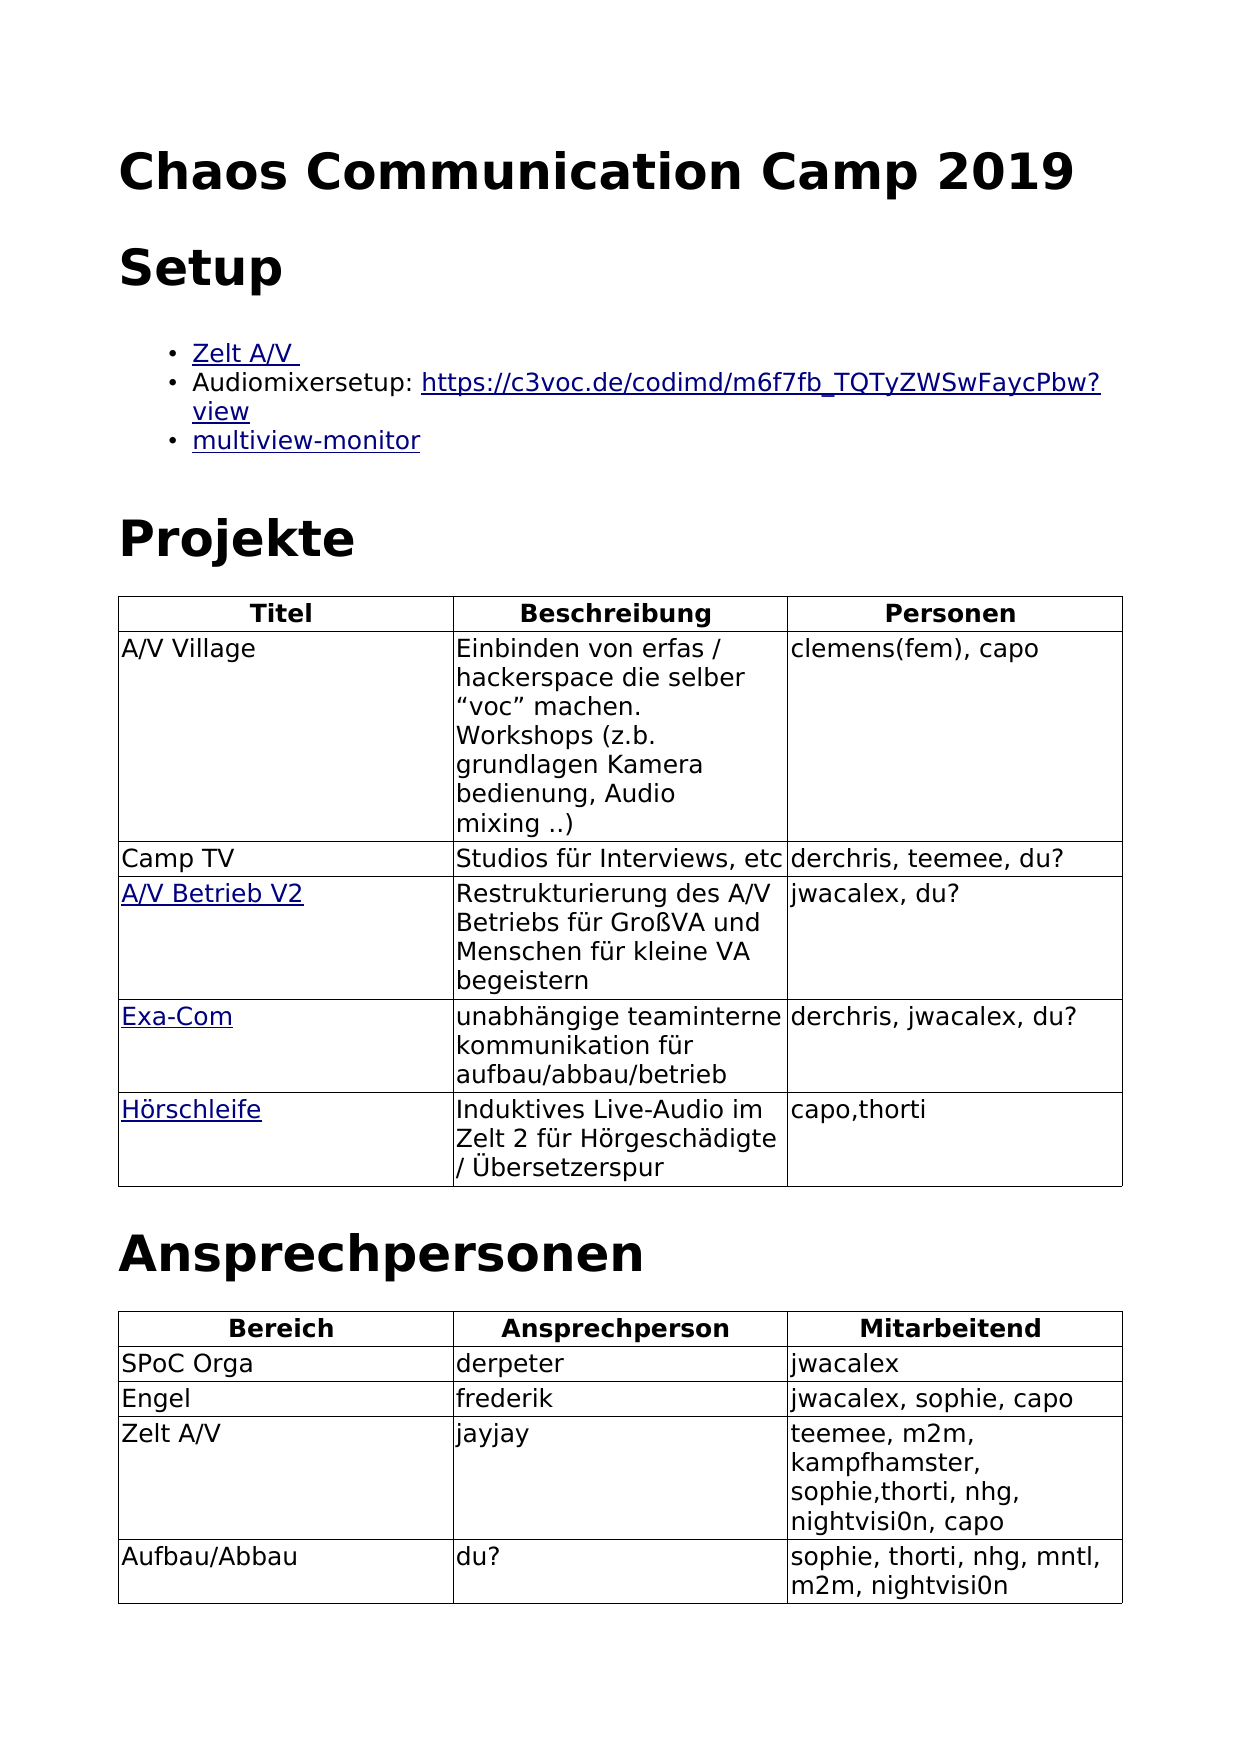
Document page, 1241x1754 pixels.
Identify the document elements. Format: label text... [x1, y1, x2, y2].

subtitle Setup [118, 239, 1122, 297]
table_cell Induktives Live-Audio im Zelt 2 für Hörgeschädigte / Übersetzerspur [454, 1093, 787, 1186]
table_cell SPoC Orga [119, 1347, 453, 1381]
table_cell jwacalex, du? [788, 877, 1122, 999]
table_cell teemee, m2m, kampfhamster, sophie,thorti, nhg, nightvisi0n, capo [788, 1417, 1122, 1539]
table_cell jayjay [454, 1417, 787, 1539]
table_cell du? [454, 1540, 787, 1603]
table_cell Exa-Com [119, 1000, 453, 1092]
table_cell Camp TV [119, 842, 453, 876]
table_header Ansprechperson [454, 1312, 787, 1346]
table_cell Zelt A/V [119, 1417, 453, 1539]
table_cell Einbinden von erfas / hackerspace die selber “voc” machen. Workshops (z.b. grundlagen Kamera bedienung, Audio mixing ..) [454, 632, 787, 841]
subtitle Ansprechpersonen [118, 1225, 1122, 1284]
table_cell unabhängige teaminterne kommunikation für aufbau/abbau/betrieb [454, 1000, 787, 1092]
list Audiomixersetup: https://c3voc.de/codimd/m6f7fb_TQTyZWSwFaycPbw?view [177, 368, 1122, 427]
table_cell Hörschleife [119, 1093, 453, 1186]
table_cell Restrukturierung des A/V Betriebs für GroßVA und Menschen für kleine VA begeistern [454, 877, 787, 999]
table_cell A/V Betrieb V2 [119, 877, 453, 999]
table_cell Aufbau/Abbau [119, 1540, 453, 1603]
table_cell derpeter [454, 1347, 787, 1381]
table_cell derchris, jwacalex, du? [788, 1000, 1122, 1092]
table_header Titel [119, 597, 453, 631]
list multiview-monitor [177, 427, 1122, 456]
table_cell clemens(fem), capo [788, 632, 1122, 841]
table_cell Studios für Interviews, etc [454, 842, 787, 876]
table_cell A/V Village [119, 632, 453, 841]
table_header Mitarbeitend [788, 1312, 1122, 1346]
table_header Beschreibung [454, 597, 787, 631]
table_cell jwacalex, sophie, capo [788, 1382, 1122, 1416]
subtitle Chaos Communication Camp 2019 [118, 143, 1122, 201]
table_cell derchris, teemee, du? [788, 842, 1122, 876]
table_cell jwacalex [788, 1347, 1122, 1381]
table_cell sophie, thorti, nhg, mntl, m2m, nightvisi0n [788, 1540, 1122, 1603]
table_cell capo,thorti [788, 1093, 1122, 1186]
table_header Bereich [119, 1312, 453, 1346]
table_cell Engel [119, 1382, 453, 1416]
list Zelt A/V [177, 339, 1122, 368]
subtitle Projekte [118, 510, 1122, 568]
table_header Personen [788, 597, 1122, 631]
table_cell frederik [454, 1382, 787, 1416]
